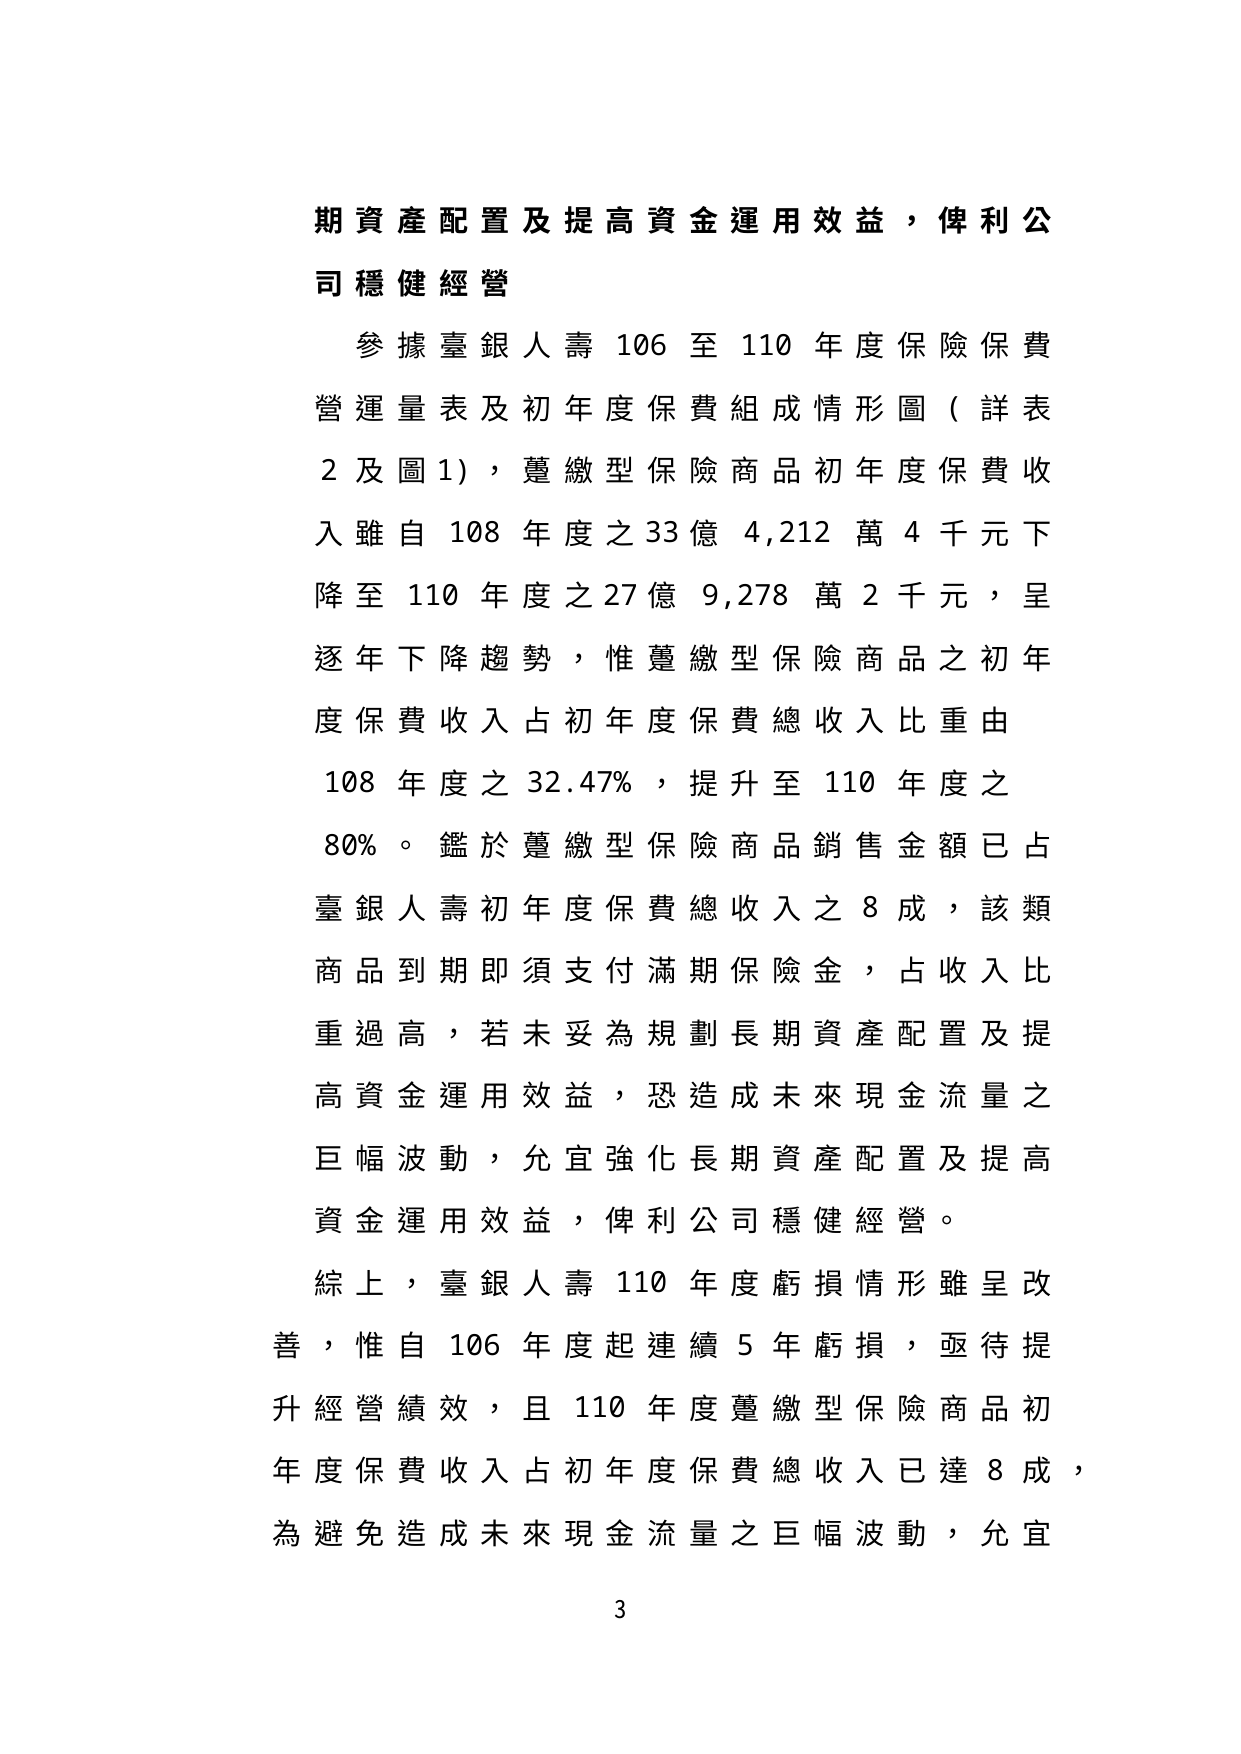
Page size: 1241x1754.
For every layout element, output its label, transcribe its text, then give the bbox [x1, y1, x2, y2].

text 綜上，臺銀人壽110年度虧損情形雖呈改善，惟自106年度起連續5年虧損，亟待提升經營績效，且110年度躉繳型保險商品初年度保費收入占初年度保費總收入已達8成，為避免造成未來現金流量之巨幅波動，允宜強化長期資產配置及提高資金運用效益，俾利公司穩健經營。 [242, 1240, 1058, 1552]
text 期資產配置及提高資金運用效益，俾利公司穩健經營 [242, 177, 1058, 302]
text 參據臺銀人壽106至110年度保險保費營運量表及初年度保費組成情形圖(詳表2及圖1)，躉繳型保險商品初年度保費收入雖自108年度之33億4,212萬4千元下降至110年度之27億9,278萬2千元，呈逐年下降趨勢，惟躉繳型保險商品之初年度保費收入占初年度保費總收入比重由108年度之32.47%，提升至110年度之80%。鑑於躉繳型保險商品銷售金額已占臺銀人壽初年度保費總收入之8成，該類商品到期即須支付滿期保險金，占收入比重過高，若未妥為規劃長期資產配置及提高資金運用效益，恐造成未來現金流量之巨幅波動，允宜強化長期資產配置及提高資金運用效益，俾利公司穩健經營。 [271, 302, 1058, 1240]
